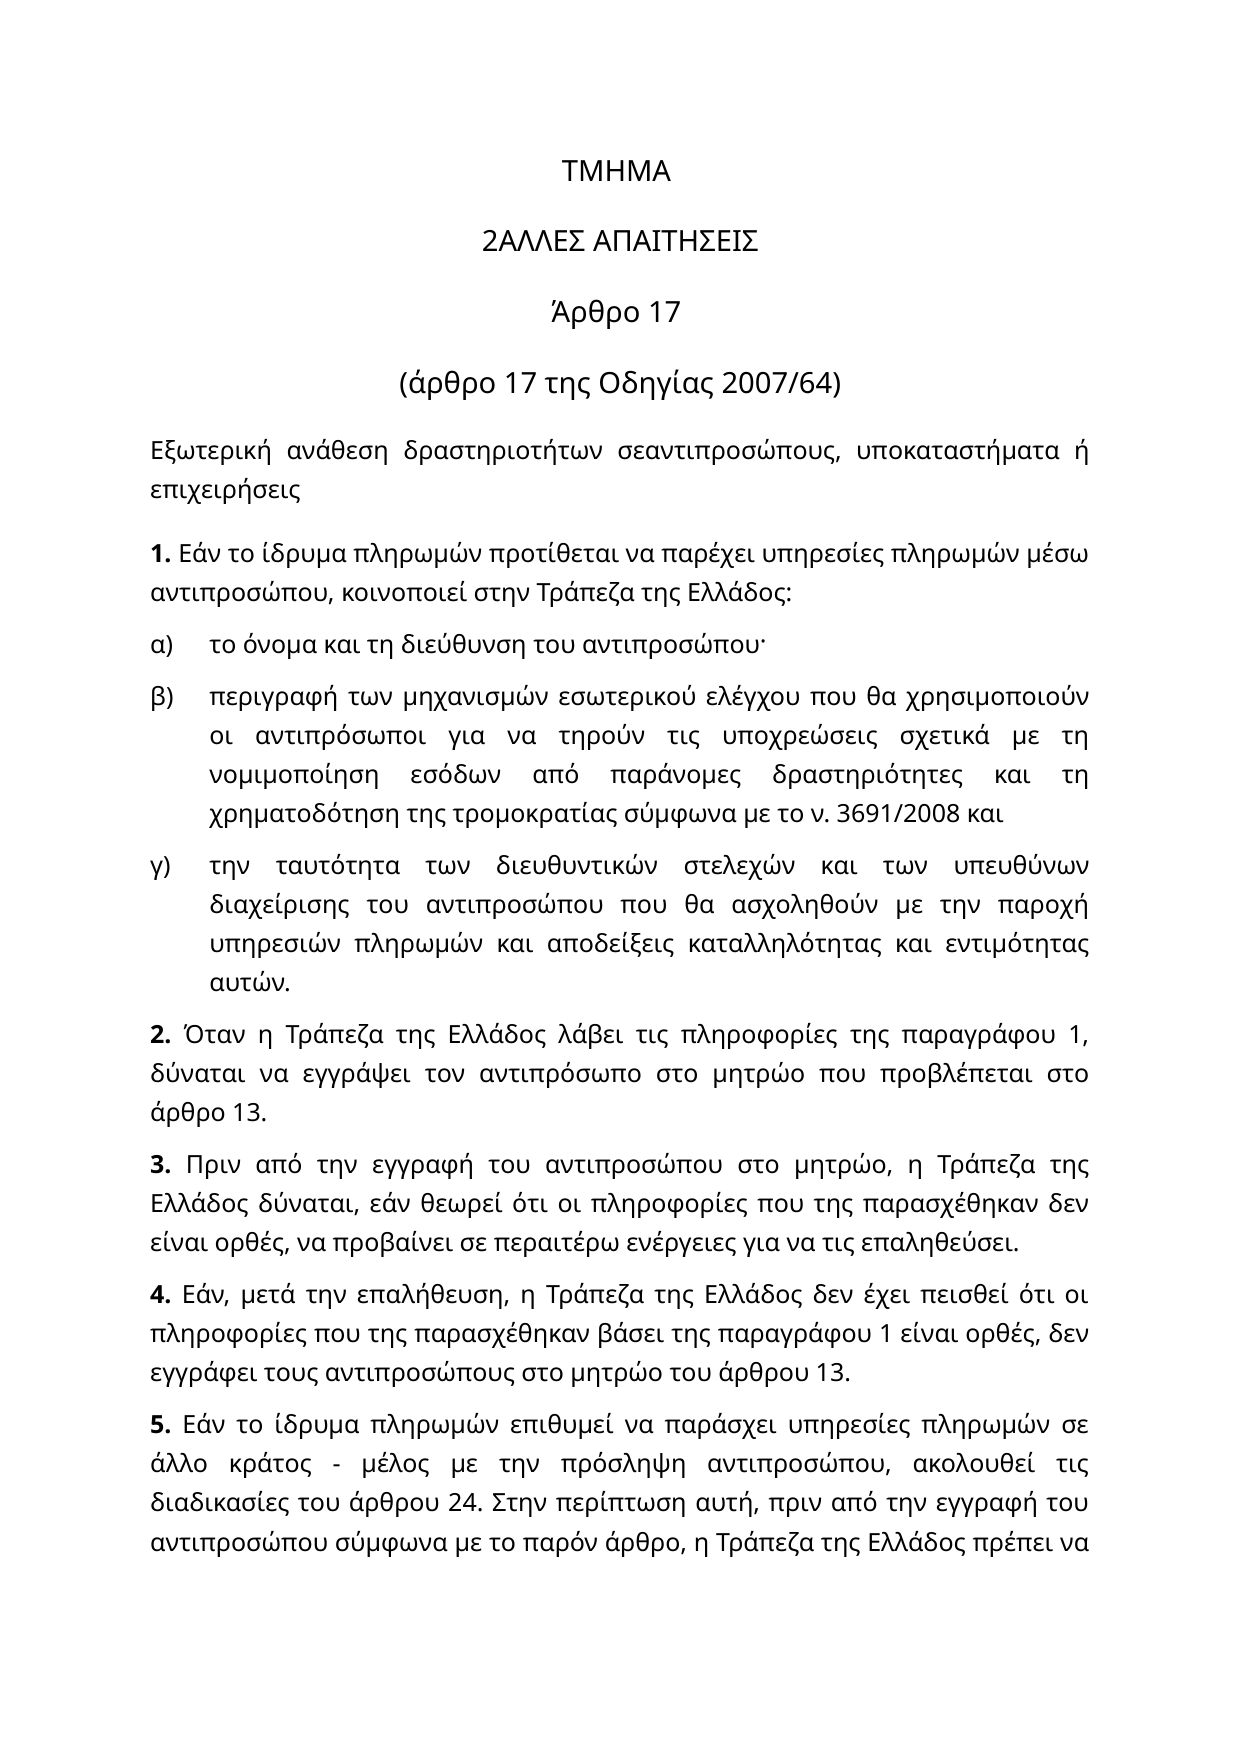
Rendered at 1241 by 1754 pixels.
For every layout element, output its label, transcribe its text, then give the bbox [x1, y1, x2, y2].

text 1. Εάν το ίδρυμα πληρωμών προτίθεται να παρέχει υπηρεσίες πληρωμών μέσω αντιπροσώπου, κοινοποιεί στην Τράπεζα της Ελλάδος: [150, 536, 1090, 609]
list α) το όνομα και τη διεύθυνση του αντιπροσώπου· [150, 627, 1090, 661]
list β) περιγραφή των μηχανισμών εσωτερικού ελέγχου που θα χρησιμοποιούν οι αντιπρόσωποι για να τηρούν τις υποχρεώσεις σχετικά με τη νομιμοποίηση εσόδων από παράνομες δραστηριότητες και τη χρηματοδότηση της τρομοκρατίας σύμφωνα με το ν. 3691/2008 και [150, 678, 1090, 830]
text 3. Πριν από την εγγραφή του αντιπροσώπου στο μητρώο, η Τράπεζα της Ελλάδος δύναται, εάν θεωρεί ότι οι πληροφορίες που της παρασχέθηκαν δεν είναι ορθές, να προβαίνει σε περαιτέρω ενέργειες για να τις επαληθεύσει. [150, 1147, 1090, 1259]
list γ) την ταυτότητα των διευθυντικών στελεχών και των υπευθύνων διαχείρισης του αντιπροσώπου που θα ασχοληθούν με την παροχή υπηρεσιών πληρωμών και αποδείξεις καταλληλότητας και εντιμότητας αυτών. [150, 847, 1090, 999]
subtitle ΤΜΗΜΑ [150, 150, 1090, 190]
text 4. Εάν, μετά την επαλήθευση, η Τράπεζα της Ελλάδος δεν έχει πεισθεί ότι οι πληροφορίες που της παρασχέθηκαν βάσει της παραγράφου 1 είναι ορθές, δεν εγγράφει τους αντιπροσώπους στο μητρώο του άρθρου 13. [150, 1277, 1090, 1389]
subtitle (άρθρο 17 της Οδηγίας 2007/64) [150, 362, 1090, 402]
subtitle 2ΑΛΛΕΣ ΑΠΑΙΤΗΣΕΙΣ [150, 221, 1090, 260]
subtitle Άρθρο 17 [150, 291, 1090, 331]
text 5. Εάν το ίδρυμα πληρωμών επιθυμεί να παράσχει υπηρεσίες πληρωμών σε άλλο κράτος - μέλος με την πρόσληψη αντιπροσώπου, ακολουθεί τις διαδικασίες του άρθρου 24. Στην περίπτωση αυτή, πριν από την εγγραφή του αντιπροσώπου σύμφωνα με το παρόν άρθρο, η Τράπεζα της Ελλάδος πρέπει να [150, 1407, 1090, 1558]
text 2. Όταν η Τράπεζα της Ελλάδος λάβει τις πληροφορίες της παραγράφου 1, δύναται να εγγράψει τον αντιπρόσωπο στο μητρώο που προβλέπεται στο άρθρο 13. [150, 1017, 1090, 1129]
text Εξωτερική ανάθεση δραστηριοτήτων σεαντιπροσώπους, υποκαταστήματα ή επιχειρήσεις [150, 432, 1090, 506]
